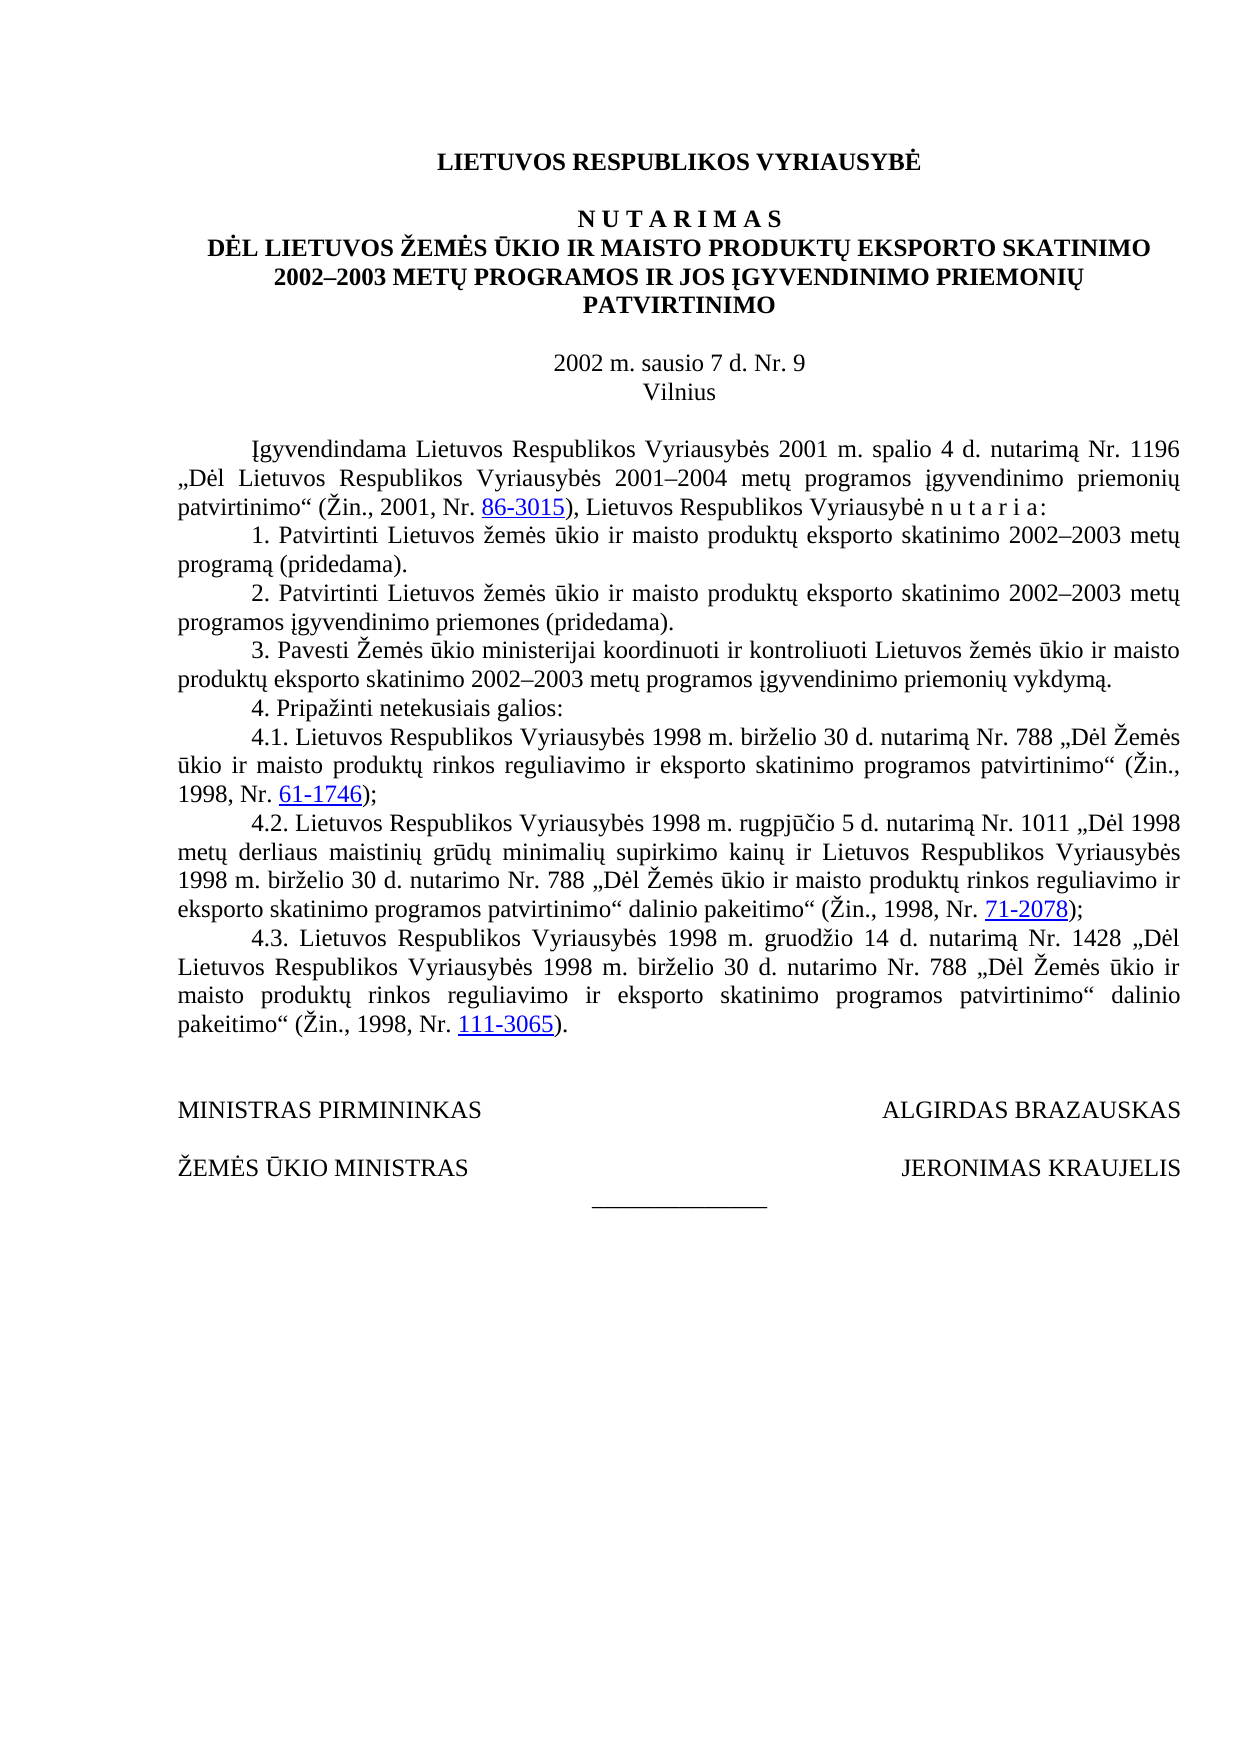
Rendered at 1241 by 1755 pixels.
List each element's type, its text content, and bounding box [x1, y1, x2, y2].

text ______________ [177, 1182, 1181, 1211]
text 4.1. Lietuvos Respublikos Vyriausybės 1998 m. birželio 30 d. nutarimą Nr. 788 „Dėl Žemės ūkio ir maisto produktų rinkos reguliavimo ir eksporto skatinimo programos patvirtinimo“ (Žin., 1998, Nr. 61-1746); [177, 722, 1181, 808]
text Įgyvendindama Lietuvos Respublikos Vyriausybės 2001 m. spalio 4 d. nutarimą Nr. 1196 „Dėl Lietuvos Respublikos Vyriausybės 2001–2004 metų programos įgyvendinimo priemonių patvirtinimo“ (Žin., 2001, Nr. 86-3015), Lietuvos Respublikos Vyriausybė nutaria: [177, 434, 1181, 521]
text 4.2. Lietuvos Respublikos Vyriausybės 1998 m. rugpjūčio 5 d. nutarimą Nr. 1011 „Dėl 1998 metų derliaus maistinių grūdų minimalių supirkimo kainų ir Lietuvos Respublikos Vyriausybės 1998 m. birželio 30 d. nutarimo Nr. 788 „Dėl Žemės ūkio ir maisto produktų rinkos reguliavimo ir eksporto skatinimo programos patvirtinimo“ dalinio pakeitimo“ (Žin., 1998, Nr. 71-2078); [177, 808, 1181, 923]
text 3. Pavesti Žemės ūkio ministerijai koordinuoti ir kontroliuoti Lietuvos žemės ūkio ir maisto produktų eksporto skatinimo 2002–2003 metų programos įgyvendinimo priemonių vykdymą. [177, 636, 1181, 693]
text 4.3. Lietuvos Respublikos Vyriausybės 1998 m. gruodžio 14 d. nutarimą Nr. 1428 „Dėl Lietuvos Respublikos Vyriausybės 1998 m. birželio 30 d. nutarimo Nr. 788 „Dėl Žemės ūkio ir maisto produktų rinkos reguliavimo ir eksporto skatinimo programos patvirtinimo“ dalinio pakeitimo“ (Žin., 1998, Nr. 111-3065). [177, 923, 1181, 1038]
text N U T A R I M A S [177, 204, 1181, 233]
text ŽEMĖS ŪKIO MINISTRAS JERONIMAS KRAUJELIS [177, 1153, 1181, 1182]
text MINISTRAS PIRMININKAS ALGIRDAS BRAZAUSKAS [177, 1096, 1181, 1124]
text LIETUVOS RESPUBLIKOS VYRIAUSYBĖ [177, 147, 1181, 176]
text Vilnius [177, 377, 1181, 406]
text DĖL LIETUVOS ŽEMĖS ŪKIO IR MAISTO PRODUKTŲ EKSPORTO SKATINIMO 2002–2003 METŲ PROGRAMOS IR JOS ĮGYVENDINIMO PRIEMONIŲ PATVIRTINIMO [177, 233, 1181, 319]
text 2002 m. sausio 7 d. Nr. 9 [177, 348, 1181, 377]
text 2. Patvirtinti Lietuvos žemės ūkio ir maisto produktų eksporto skatinimo 2002–2003 metų programos įgyvendinimo priemones (pridedama). [177, 578, 1181, 636]
text 1. Patvirtinti Lietuvos žemės ūkio ir maisto produktų eksporto skatinimo 2002–2003 metų programą (pridedama). [177, 521, 1181, 578]
text 4. Pripažinti netekusiais galios: [177, 693, 1181, 722]
